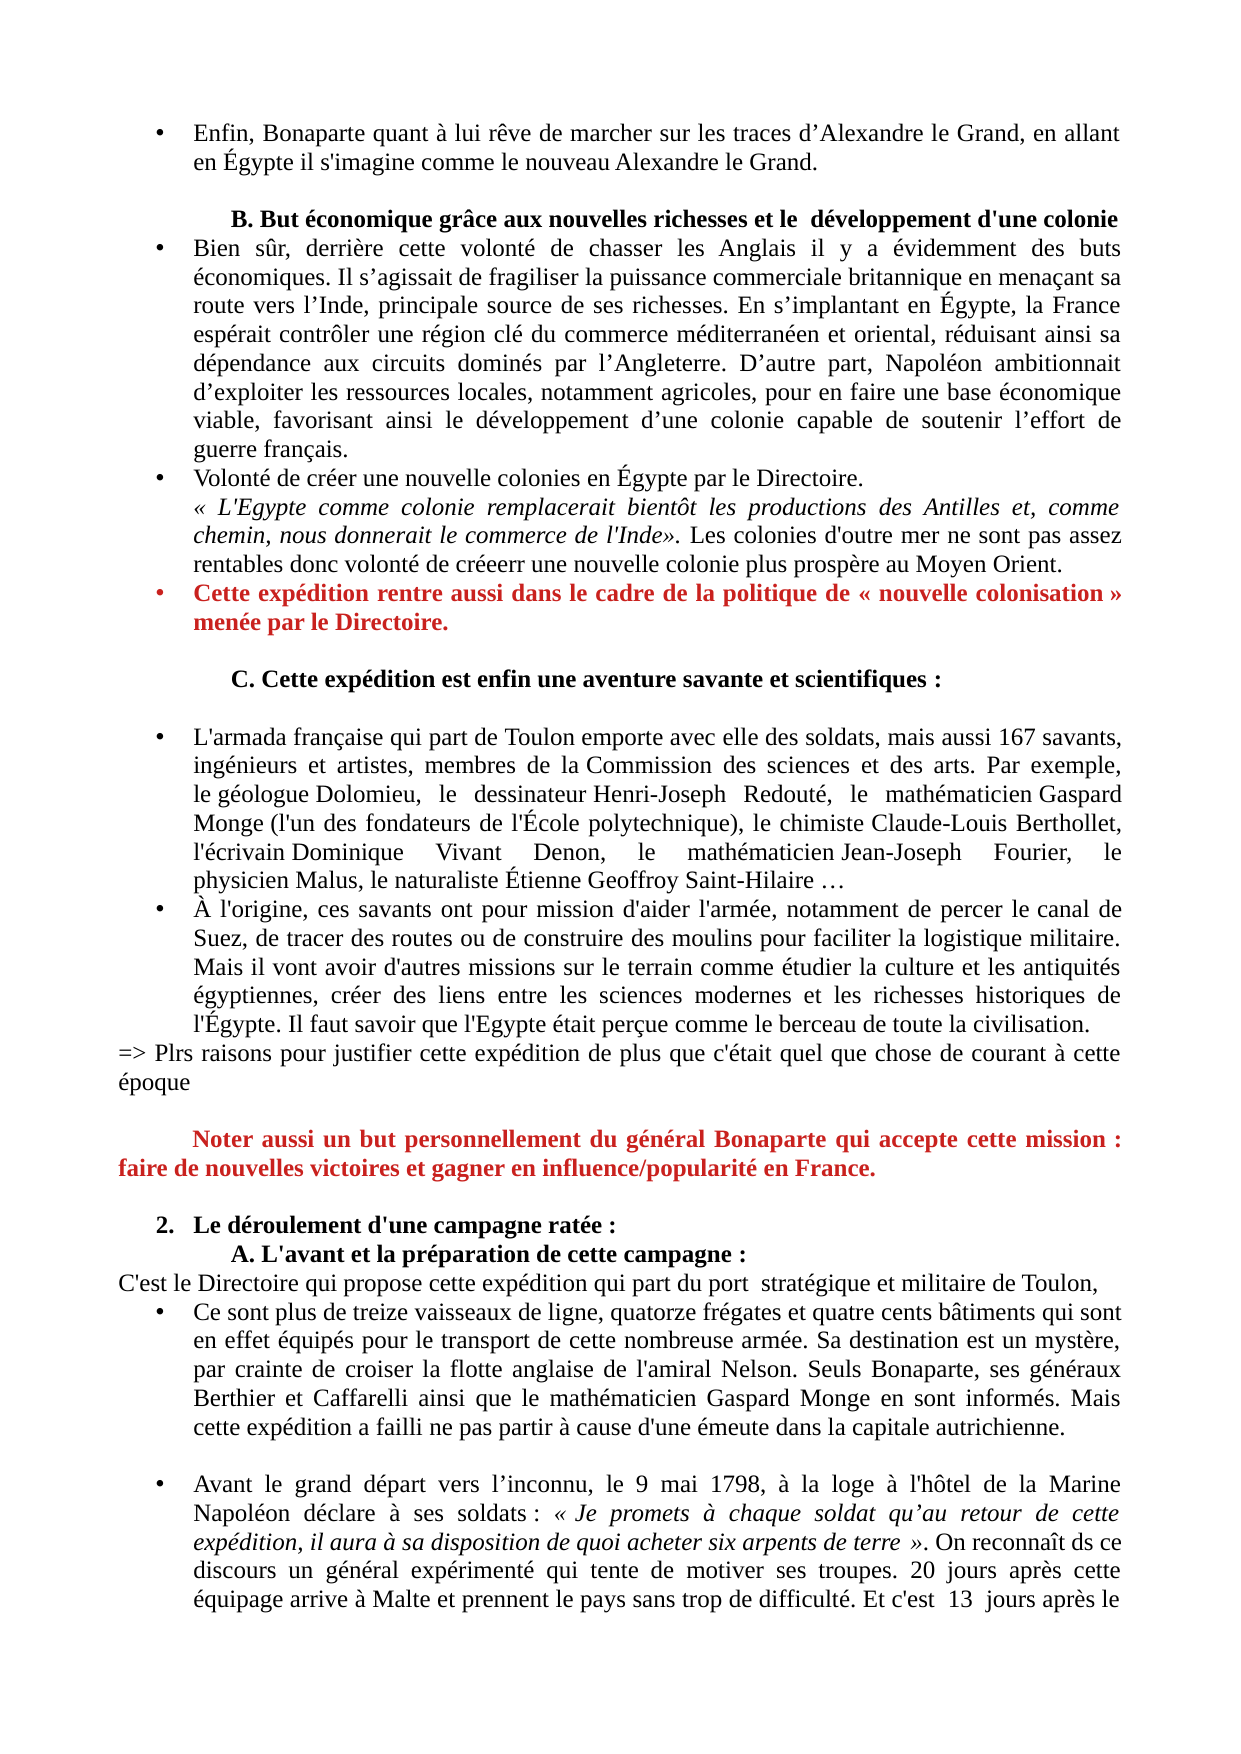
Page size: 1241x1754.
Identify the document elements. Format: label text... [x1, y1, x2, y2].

list À l'origine, ces savants ont pour mission d'aider l'armée, notamment de percer le canal de Suez, de tracer des routes ou de construire des moulins pour faciliter la logistique militaire. Mais il vont avoir d'autres missions sur le terrain comme étudier la culture et les antiquités égyptiennes, créer des liens entre les sciences modernes et les richesses historiques de l'Égypte. Il faut savoir que l'Egypte était perçue comme le berceau de toute la civilisation. [156, 894, 1122, 1038]
list Enfin, Bonaparte quant à lui rêve de marcher sur les traces d’Alexandre le Grand, en allant en Égypte il s'imagine comme le nouveau Alexandre le Grand. [156, 118, 1122, 176]
list Volonté de créer une nouvelle colonies en Égypte par le Directoire. [156, 463, 1122, 492]
list Le déroulement d'une campagne ratée : [156, 1211, 1122, 1239]
text Noter aussi un but personnellement du général Bonaparte qui accepte cette mission : faire de nouvelles victoires et gagner en influence/popularité en France. [118, 1124, 1122, 1182]
text C'est le Directoire qui propose cette expédition qui part du port stratégique et militaire de Toulon, [118, 1268, 1122, 1297]
list Cette expédition rentre aussi dans le cadre de la politique de « nouvelle colonisation » menée par le Directoire. [156, 578, 1122, 636]
list C. Cette expédition est enfin une aventure savante et scientifiques : [193, 664, 1122, 693]
list A. L'avant et la préparation de cette campagne : [193, 1239, 1122, 1268]
list Avant le grand départ vers l’inconnu, le 9 mai 1798, à la loge à l'hôtel de la Marine Napoléon déclare à ses soldats : « Je promets à chaque soldat qu’au retour de cette expédition, il aura à sa disposition de quoi acheter six arpents de terre ». On reconnaît ds ce discours un général expérimenté qui tente de motiver ses troupes. 20 jours après cette équipage arrive à Malte et prennent le pays sans trop de difficulté. Et c'est 13 jours après le [156, 1469, 1122, 1613]
list B. But économique grâce aux nouvelles richesses et le développement d'une colonie [193, 204, 1122, 233]
list Ce sont plus de treize vaisseaux de ligne, quatorze frégates et quatre cents bâtiments qui sont en effet équipés pour le transport de cette nombreuse armée. Sa destination est un mystère, par crainte de croiser la flotte anglaise de l'amiral Nelson. Seuls Bonaparte, ses généraux Berthier et Caffarelli ainsi que le mathématicien Gaspard Monge en sont informés. Mais cette expédition a failli ne pas partir à cause d'une émeute dans la capitale autrichienne. [156, 1297, 1122, 1441]
list Bien sûr, derrière cette volonté de chasser les Anglais il y a évidemment des buts économiques. Il s’agissait de fragiliser la puissance commerciale britannique en menaçant sa route vers l’Inde, principale source de ses richesses. En s’implantant en Égypte, la France espérait contrôler une région clé du commerce méditerranéen et oriental, réduisant ainsi sa dépendance aux circuits dominés par l’Angleterre. D’autre part, Napoléon ambitionnait d’exploiter les ressources locales, notamment agricoles, pour en faire une base économique viable, favorisant ainsi le développement d’une colonie capable de soutenir l’effort de guerre français. [156, 233, 1122, 463]
list « L'Egypte comme colonie remplacerait bientôt les productions des Antilles et, comme chemin, nous donnerait le commerce de l'Inde». Les colonies d'outre mer ne sont pas assez rentables donc volonté de créeerr une nouvelle colonie plus prospère au Moyen Orient. [156, 492, 1122, 578]
list L'armada française qui part de Toulon emporte avec elle des soldats, mais aussi 167 savants, ingénieurs et artistes, membres de la Commission des sciences et des arts. Par exemple, le géologue Dolomieu, le dessinateur Henri-Joseph Redouté, le mathématicien Gaspard Monge (l'un des fondateurs de l'École polytechnique), le chimiste Claude-Louis Berthollet, l'écrivain Dominique Vivant Denon, le mathématicien Jean-Joseph Fourier, le physicien Malus, le naturaliste Étienne Geoffroy Saint-Hilaire … [156, 722, 1122, 894]
text => Plrs raisons pour justifier cette expédition de plus que c'était quel que chose de courant à cette époque [118, 1038, 1122, 1096]
